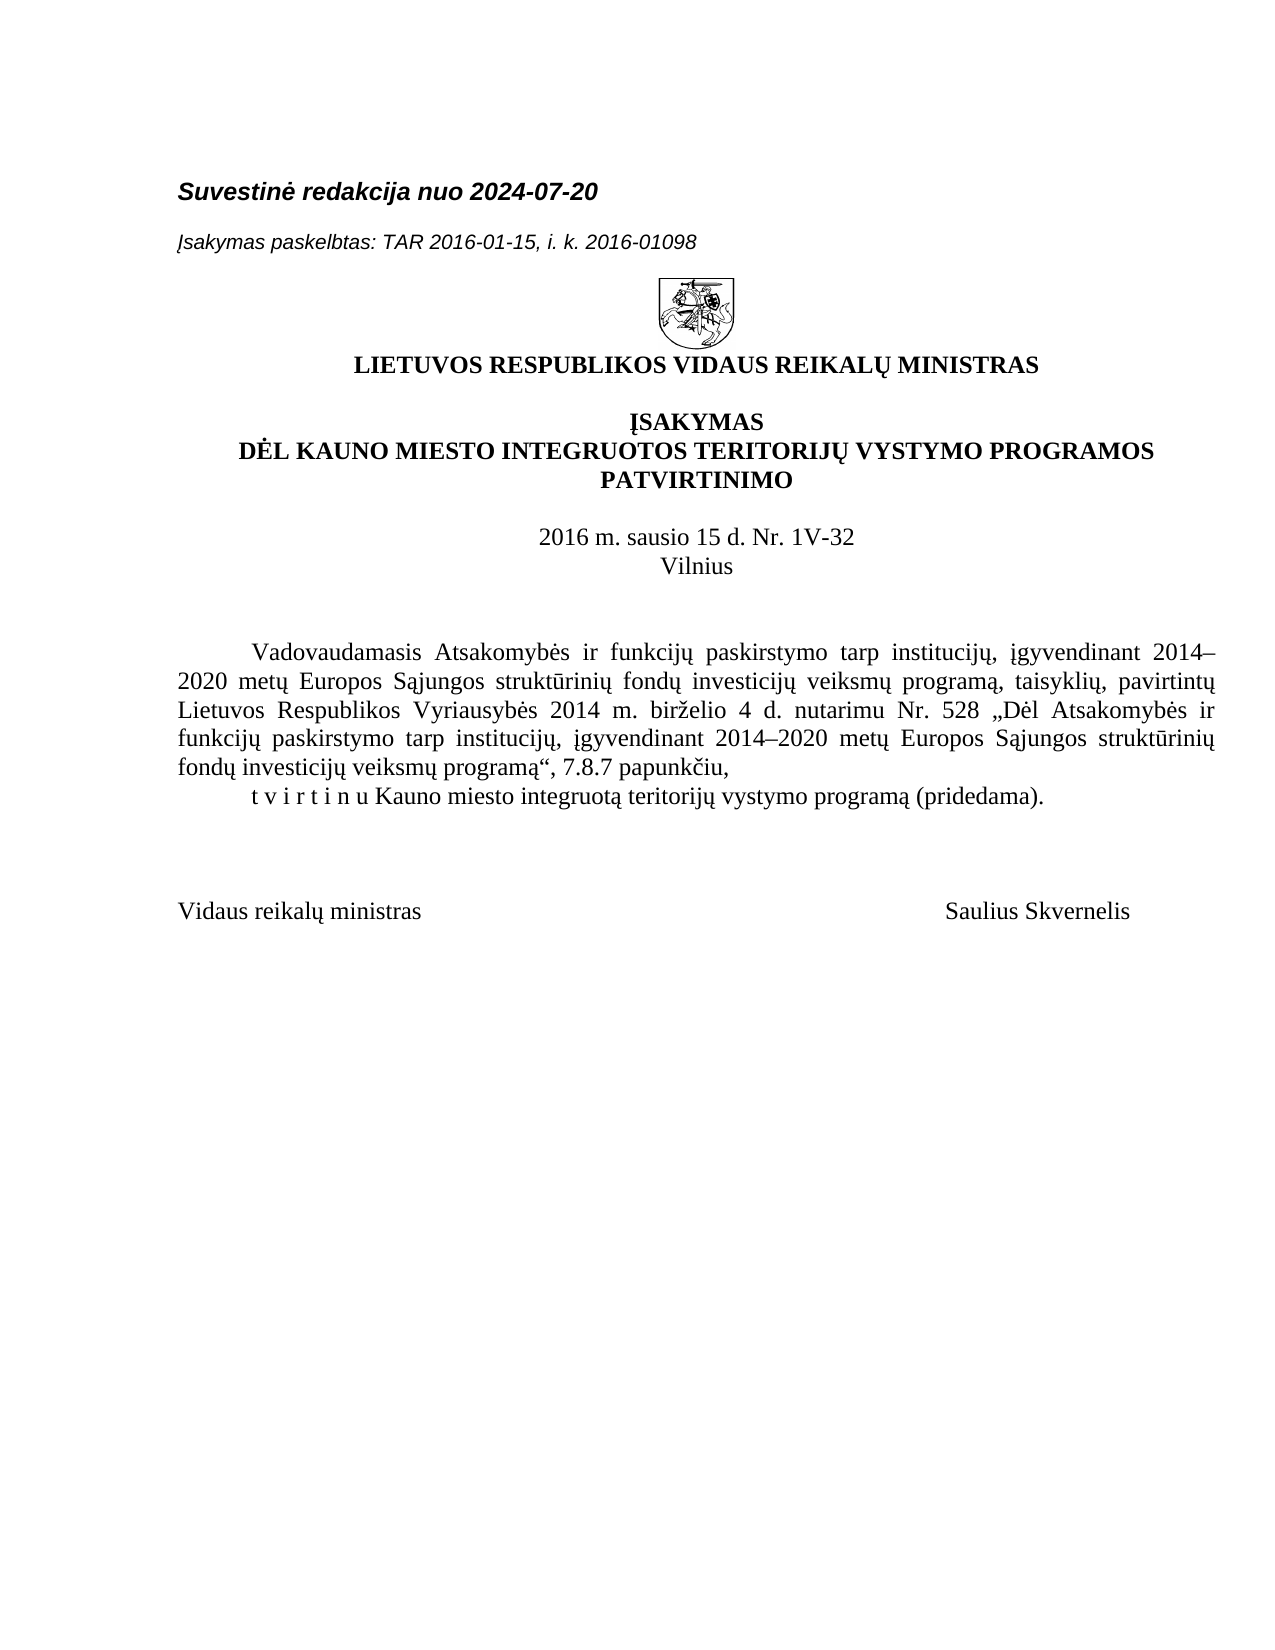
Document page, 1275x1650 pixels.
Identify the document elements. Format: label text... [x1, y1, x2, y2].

text Vidaus reikalų ministras Saulius Skvernelis [177, 896, 1216, 925]
text 2016 m. sausio 15 d. Nr. 1V-32 [177, 522, 1216, 551]
text LIETUVOS RESPUBLIKOS VIDAUS REIKALŲ MINISTRAS [177, 350, 1216, 378]
text Vilnius [177, 551, 1216, 580]
text Įsakymas paskelbtas: TAR 2016-01-15, i. k. 2016-01098 [177, 230, 1216, 254]
text Vadovaudamasis Atsakomybės ir funkcijų paskirstymo tarp institucijų, įgyvendinant 2014–2020 metų Europos Sąjungos struktūrinių fondų investicijų veiksmų programą, taisyklių, pavirtintų Lietuvos Respublikos Vyriausybės 2014 m. birželio 4 d. nutarimu Nr. 528 „Dėl Atsakomybės ir funkcijų paskirstymo tarp institucijų, įgyvendinant 2014–2020 metų Europos Sąjungos struktūrinių fondų investicijų veiksmų programą“, 7.8.7 papunkčiu, [177, 637, 1216, 781]
text ĮSAKYMAS [177, 407, 1216, 436]
text t v i r t i n u Kauno miesto integruotą teritorijų vystymo programą (pridedama). [177, 781, 1216, 810]
text Suvestinė redakcija nuo 2024-07-20 [177, 177, 1216, 206]
text DĖL KAUNO MIESTO INTEGRUOTOS TERITORIJŲ VYSTYMO PROGRAMOS PATVIRTINIMO [177, 436, 1216, 493]
